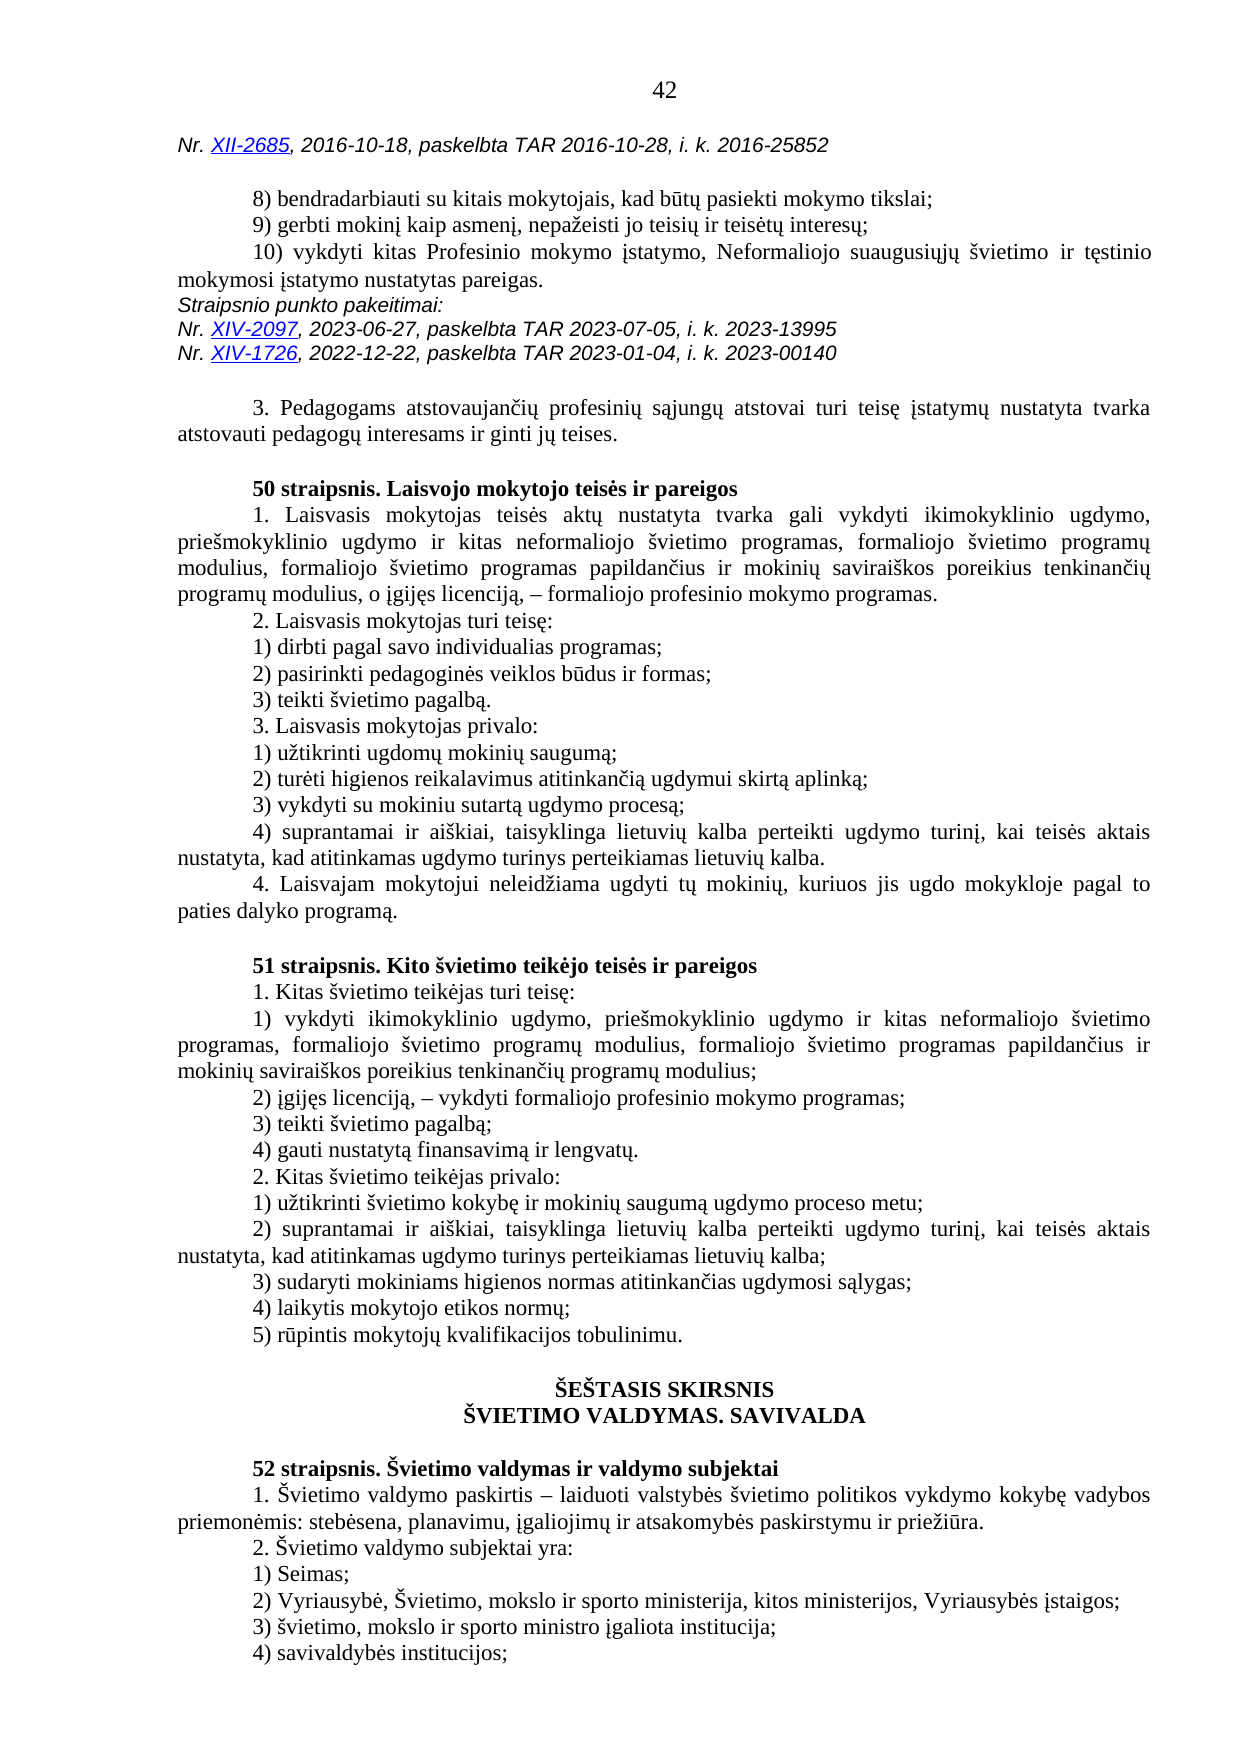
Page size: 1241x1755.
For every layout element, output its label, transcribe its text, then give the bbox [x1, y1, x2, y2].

text 1) užtikrinti švietimo kokybę ir mokinių saugumą ugdymo proceso metu; [177, 1189, 1152, 1215]
text 1. Kitas švietimo teikėjas turi teisę: [177, 978, 1152, 1004]
text 3. Pedagogams atstovaujančių profesinių sąjungų atstovai turi teisę įstatymų nustatyta tvarka atstovauti pedagogų interesams ir ginti jų teises. [177, 394, 1152, 446]
text 2. Laisvasis mokytojas turi teisę: [177, 607, 1152, 633]
text 3) vykdyti su mokiniu sutartą ugdymo procesą; [177, 791, 1152, 818]
text 4. Laisvajam mokytojui neleidžiama ugdyti tų mokinių, kuriuos jis ugdo mokykloje pagal to paties dalyko programą. [177, 870, 1152, 923]
text 10) vykdyti kitas Profesinio mokymo įstatymo, Neformaliojo suaugusiųjų švietimo ir tęstinio mokymosi įstatymo nustatytas pareigas. [177, 238, 1152, 293]
text 4) suprantamai ir aiškiai, taisyklinga lietuvių kalba perteikti ugdymo turinį, kai teisės aktais nustatyta, kad atitinkamas ugdymo turinys perteikiamas lietuvių kalba. [177, 818, 1152, 870]
text Nr. XIV-1726, 2022-12-22, paskelbta TAR 2023-01-04, i. k. 2023-00140 [177, 341, 1152, 365]
text Nr. XII-2685, 2016-10-18, paskelbta TAR 2016-10-28, i. k. 2016-25852 [177, 132, 1152, 156]
text 3. Laisvasis mokytojas privalo: [177, 712, 1152, 739]
text 50 straipsnis. Laisvojo mokytojo teisės ir pareigos [177, 475, 1152, 501]
text 2) turėti higienos reikalavimus atitinkančią ugdymui skirtą aplinką; [177, 765, 1152, 791]
text 1) Seimas; [177, 1560, 1152, 1587]
text 2) įgijęs licenciją, – vykdyti formaliojo profesinio mokymo programas; [177, 1084, 1152, 1110]
text ŠVIETIMO VALDYMAS. SAVIVALDA [177, 1402, 1152, 1429]
text 3) teikti švietimo pagalbą; [177, 1110, 1152, 1136]
text 3) švietimo, mokslo ir sporto ministro įgaliota institucija; [177, 1613, 1152, 1639]
text 1. Švietimo valdymo paskirtis – laiduoti valstybės švietimo politikos vykdymo kokybę vadybos priemonėmis: stebėsena, planavimu, įgaliojimų ir atsakomybės paskirstymu ir priežiūra. [177, 1481, 1152, 1534]
text 1. Laisvasis mokytojas teisės aktų nustatyta tvarka gali vykdyti ikimokyklinio ugdymo, priešmokyklinio ugdymo ir kitas neformaliojo švietimo programas, formaliojo švietimo programų modulius, formaliojo švietimo programas papildančius ir mokinių saviraiškos poreikius tenkinančių programų modulius, o įgijęs licenciją, – formaliojo profesinio mokymo programas. [177, 501, 1152, 607]
text 1) dirbti pagal savo individualias programas; [177, 633, 1152, 659]
text 2) pasirinkti pedagoginės veiklos būdus ir formas; [177, 659, 1152, 686]
text 9) gerbti mokinį kaip asmenį, nepažeisti jo teisių ir teisėtų interesų; [177, 212, 1152, 238]
text 4) laikytis mokytojo etikos normų; [177, 1294, 1152, 1321]
text 3) teikti švietimo pagalbą. [177, 686, 1152, 712]
text Nr. XIV-2097, 2023-06-27, paskelbta TAR 2023-07-05, i. k. 2023-13995 [177, 317, 1152, 341]
text 2) Vyriausybė, Švietimo, mokslo ir sporto ministerija, kitos ministerijos, Vyriausybės įstaigos; [177, 1587, 1152, 1613]
text 8) bendradarbiauti su kitais mokytojais, kad būtų pasiekti mokymo tikslai; [177, 185, 1152, 212]
text 1) vykdyti ikimokyklinio ugdymo, priešmokyklinio ugdymo ir kitas neformaliojo švietimo programas, formaliojo švietimo programų modulius, formaliojo švietimo programas papildančius ir mokinių saviraiškos poreikius tenkinančių programų modulius; [177, 1004, 1152, 1084]
text 2. Kitas švietimo teikėjas privalo: [177, 1163, 1152, 1189]
text 4) gauti nustatytą finansavimą ir lengvatų. [177, 1136, 1152, 1163]
text 1) užtikrinti ugdomų mokinių saugumą; [177, 739, 1152, 765]
text 2) suprantamai ir aiškiai, taisyklinga lietuvių kalba perteikti ugdymo turinį, kai teisės aktais nustatyta, kad atitinkamas ugdymo turinys perteikiamas lietuvių kalba; [177, 1215, 1152, 1268]
text 4) savivaldybės institucijos; [177, 1639, 1152, 1666]
text 2. Švietimo valdymo subjektai yra: [177, 1534, 1152, 1560]
text 52 straipsnis. Švietimo valdymas ir valdymo subjektai [177, 1455, 1152, 1481]
text 5) rūpintis mokytojų kvalifikacijos tobulinimu. [177, 1321, 1152, 1347]
text Straipsnio punkto pakeitimai: [177, 293, 1152, 317]
text ŠEŠTASIS SKIRSNIS [177, 1376, 1152, 1402]
text 51 straipsnis. Kito švietimo teikėjo teisės ir pareigos [177, 952, 1152, 978]
text 3) sudaryti mokiniams higienos normas atitinkančias ugdymosi sąlygas; [177, 1268, 1152, 1294]
